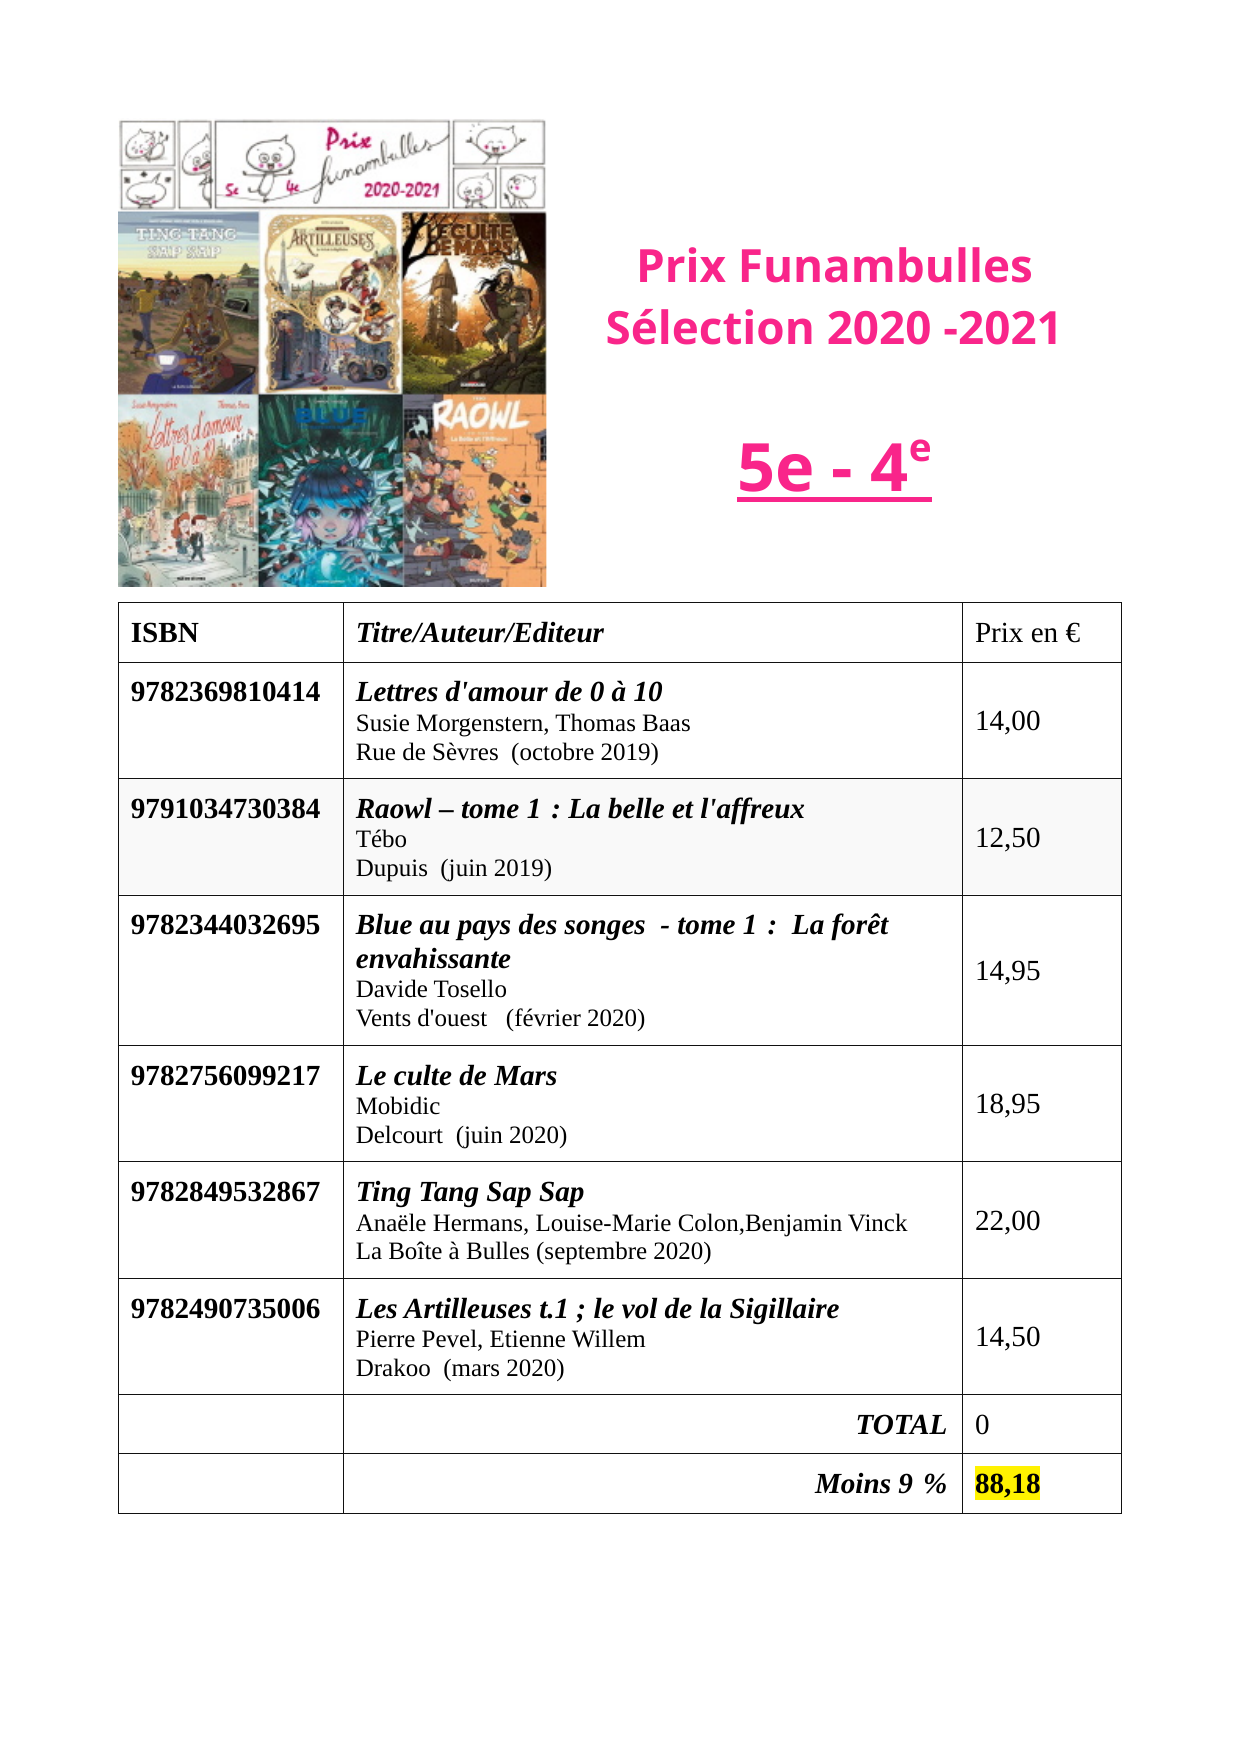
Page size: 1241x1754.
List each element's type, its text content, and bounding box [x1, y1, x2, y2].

table_cell Moins 9 % [344, 1454, 962, 1512]
table_cell Les Artilleuses t.1 ; le vol de la Sigillaire Pierre Pevel, Etienne Willem Drakoo (mars 2020) [344, 1279, 962, 1394]
table_cell 22,00 [963, 1162, 1121, 1278]
table_cell 96,9 [963, 1395, 1121, 1453]
table_cell 14,95 [963, 896, 1121, 1044]
table_cell Lettres d'amour de 0 à 10 Susie Morgenstern, Thomas Baas Rue de Sèvres (octobre 2019) [344, 663, 962, 778]
text Prix Funambulles [547, 233, 1122, 296]
table_cell 88,18 [963, 1454, 1121, 1512]
table_cell 9782849532867 [119, 1162, 343, 1278]
table_header Prix en € [963, 603, 1121, 661]
table_cell [119, 1395, 343, 1453]
table_cell 9782490735006 [119, 1279, 343, 1394]
table_cell 18,95 [963, 1046, 1121, 1161]
table_cell 14,50 [963, 1279, 1121, 1394]
text Sélection 2020 -2021 [547, 296, 1122, 358]
table_cell 9782369810414 [119, 663, 343, 778]
table_cell Raowl – tome 1 : La belle et l'affreux Tébo Dupuis (juin 2019) [344, 779, 962, 894]
picture [118, 118, 547, 587]
table_header Titre/Auteur/Editeur [344, 603, 962, 661]
table_cell 9782756099217 [119, 1046, 343, 1161]
table_cell Blue au pays des songes - tome 1 : La forêt envahissante Davide Tosello Vents d'ouest (février 2020) [344, 896, 962, 1044]
text 5e - 4e [547, 420, 1122, 511]
table_cell [119, 1454, 343, 1512]
table_cell TOTAL [344, 1395, 962, 1453]
table_header ISBN [119, 603, 343, 661]
table_cell 12,50 [963, 779, 1121, 894]
table_cell Ting Tang Sap Sap Anaële Hermans, Louise-Marie Colon,Benjamin Vinck La Boîte à Bulles (septembre 2020) [344, 1162, 962, 1278]
table_cell 9782344032695 [119, 896, 343, 1044]
table_cell 9791034730384 [119, 779, 343, 894]
table_cell Le culte de Mars Mobidic Delcourt (juin 2020) [344, 1046, 962, 1161]
table_cell 14,00 [963, 663, 1121, 778]
